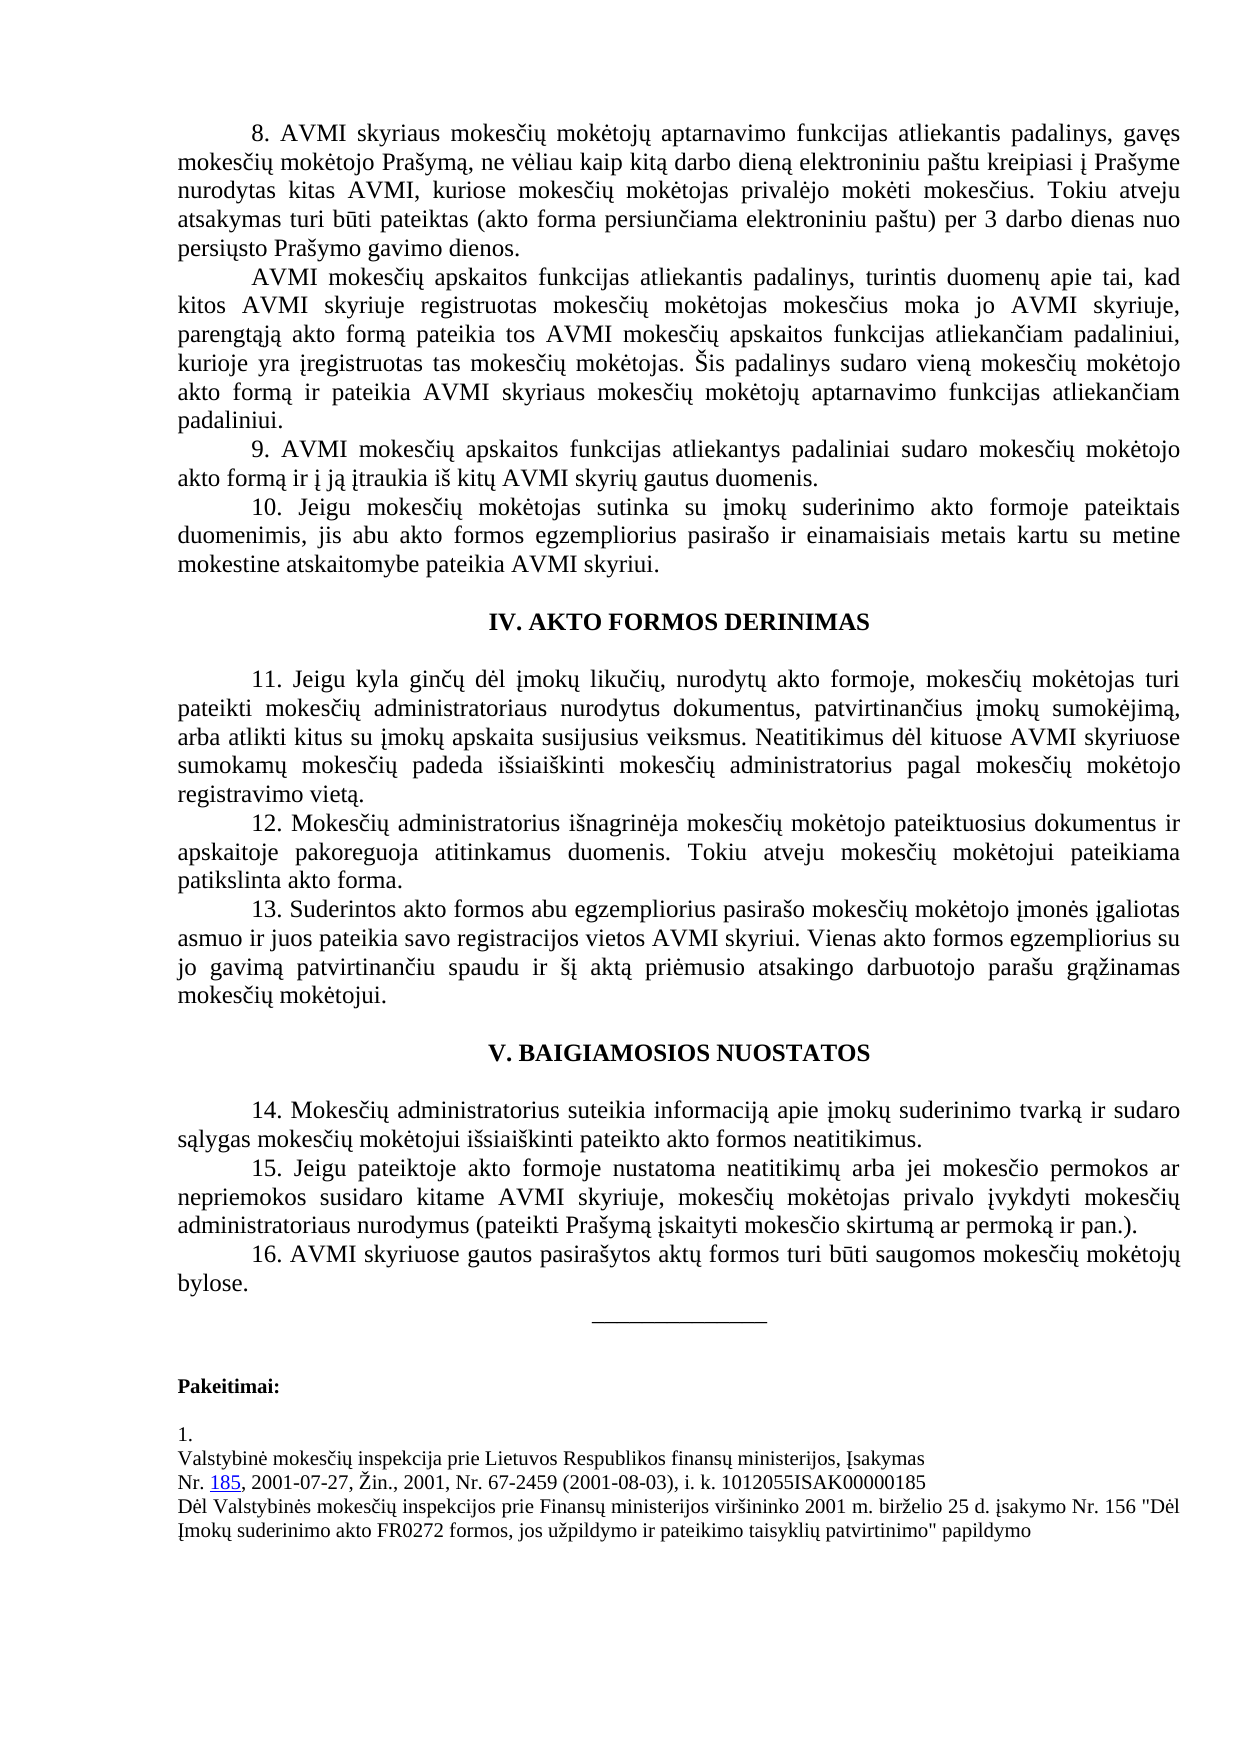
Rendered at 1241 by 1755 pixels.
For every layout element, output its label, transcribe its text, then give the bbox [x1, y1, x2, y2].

text Valstybinė mokesčių inspekcija prie Lietuvos Respublikos finansų ministerijos, Įsakymas [177, 1446, 1181, 1470]
text 10. Jeigu mokesčių mokėtojas sutinka su įmokų suderinimo akto formoje pateiktais duomenimis, jis abu akto formos egzempliorius pasirašo ir einamaisiais metais kartu su metine mokestine atskaitomybe pateikia AVMI skyriui. [177, 492, 1181, 578]
text IV. AKTO FORMOS DERINIMAS [177, 607, 1181, 636]
text 16. AVMI skyriuose gautos pasirašytos aktų formos turi būti saugomos mokesčių mokėtojų bylose. [177, 1239, 1181, 1297]
text Nr. 185, 2001-07-27, Žin., 2001, Nr. 67-2459 (2001-08-03), i. k. 1012055ISAK00000185 [177, 1470, 1181, 1494]
text V. BAIGIAMOSIOS NUOSTATOS [177, 1038, 1181, 1067]
text ______________ [177, 1297, 1181, 1326]
text 11. Jeigu kyla ginčų dėl įmokų likučių, nurodytų akto formoje, mokesčių mokėtojas turi pateikti mokesčių administratoriaus nurodytus dokumentus, patvirtinančius įmokų sumokėjimą, arba atlikti kitus su įmokų apskaita susijusius veiksmus. Neatitikimus dėl kituose AVMI skyriuose sumokamų mokesčių padeda išsiaiškinti mokesčių administratorius pagal mokesčių mokėtojo registravimo vietą. [177, 664, 1181, 808]
text 12. Mokesčių administratorius išnagrinėja mokesčių mokėtojo pateiktuosius dokumentus ir apskaitoje pakoreguoja atitinkamus duomenis. Tokiu atveju mokesčių mokėtojui pateikiama patikslinta akto forma. [177, 808, 1181, 894]
text 14. Mokesčių administratorius suteikia informaciją apie įmokų suderinimo tvarką ir sudaro sąlygas mokesčių mokėtojui išsiaiškinti pateikto akto formos neatitikimus. [177, 1096, 1181, 1153]
text Dėl Valstybinės mokesčių inspekcijos prie Finansų ministerijos viršininko 2001 m. birželio 25 d. įsakymo Nr. 156 "Dėl Įmokų suderinimo akto FR0272 formos, jos užpildymo ir pateikimo taisyklių patvirtinimo" papildymo [177, 1494, 1181, 1542]
text Pakeitimai: [177, 1374, 1181, 1398]
text 9. AVMI mokesčių apskaitos funkcijas atliekantys padaliniai sudaro mokesčių mokėtojo akto formą ir į ją įtraukia iš kitų AVMI skyrių gautus duomenis. [177, 434, 1181, 492]
text AVMI mokesčių apskaitos funkcijas atliekantis padalinys, turintis duomenų apie tai, kad kitos AVMI skyriuje registruotas mokesčių mokėtojas mokesčius moka jo AVMI skyriuje, parengtąją akto formą pateikia tos AVMI mokesčių apskaitos funkcijas atliekančiam padaliniui, kurioje yra įregistruotas tas mokesčių mokėtojas. Šis padalinys sudaro vieną mokesčių mokėtojo akto formą ir pateikia AVMI skyriaus mokesčių mokėtojų aptarnavimo funkcijas atliekančiam padaliniui. [177, 262, 1181, 434]
text 1. [177, 1422, 1181, 1446]
text 8. AVMI skyriaus mokesčių mokėtojų aptarnavimo funkcijas atliekantis padalinys, gavęs mokesčių mokėtojo Prašymą, ne vėliau kaip kitą darbo dieną elektroniniu paštu kreipiasi į Prašyme nurodytas kitas AVMI, kuriose mokesčių mokėtojas privalėjo mokėti mokesčius. Tokiu atveju atsakymas turi būti pateiktas (akto forma persiunčiama elektroniniu paštu) per 3 darbo dienas nuo persiųsto Prašymo gavimo dienos. [177, 118, 1181, 262]
text 15. Jeigu pateiktoje akto formoje nustatoma neatitikimų arba jei mokesčio permokos ar nepriemokos susidaro kitame AVMI skyriuje, mokesčių mokėtojas privalo įvykdyti mokesčių administratoriaus nurodymus (pateikti Prašymą įskaityti mokesčio skirtumą ar permoką ir pan.). [177, 1153, 1181, 1239]
text 13. Suderintos akto formos abu egzempliorius pasirašo mokesčių mokėtojo įmonės įgaliotas asmuo ir juos pateikia savo registracijos vietos AVMI skyriui. Vienas akto formos egzempliorius su jo gavimą patvirtinančiu spaudu ir šį aktą priėmusio atsakingo darbuotojo parašu grąžinamas mokesčių mokėtojui. [177, 894, 1181, 1009]
